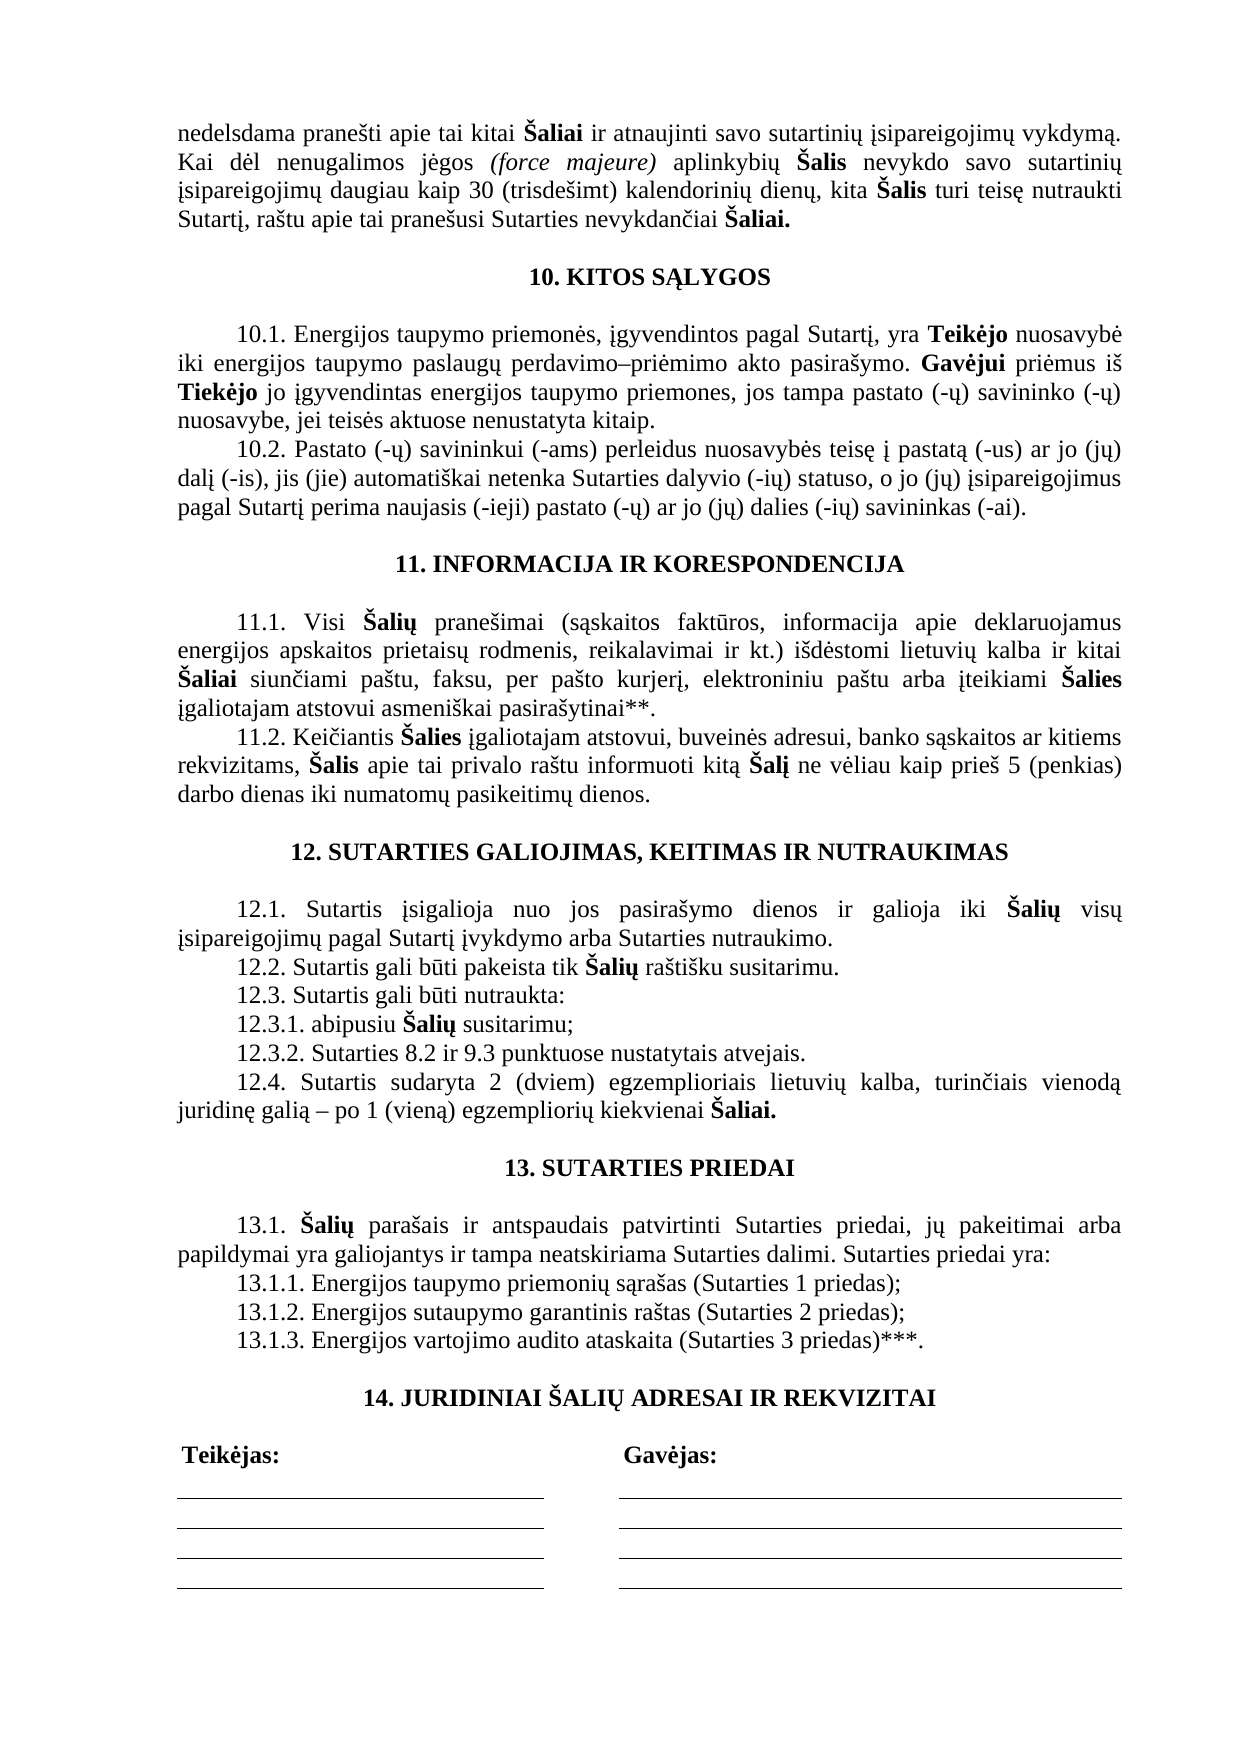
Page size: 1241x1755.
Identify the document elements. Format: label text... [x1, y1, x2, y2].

table_cell [177, 1589, 544, 1617]
table_cell [619, 1469, 1122, 1498]
text 12.4. Sutartis sudaryta 2 (dviem) egzemplioriais lietuvių kalba, turinčiais vienodą juridinę galią – po 1 (vieną) egzempliorių kiekvienai Šaliai. [177, 1067, 1122, 1124]
table_cell [544, 1528, 619, 1558]
text 12.3. Sutartis gali būti nutraukta: [177, 981, 1122, 1009]
table_cell [177, 1529, 544, 1558]
table_cell [544, 1558, 619, 1587]
text 12.1. Sutartis įsigalioja nuo jos pasirašymo dienos ir galioja iki Šalių visų įsipareigojimų pagal Sutartį įvykdymo arba Sutarties nutraukimo. [177, 894, 1122, 952]
table_header Teikėjas: [177, 1441, 544, 1469]
table_cell [177, 1499, 544, 1528]
text 13.1.2. Energijos sutaupymo garantinis raštas (Sutarties 2 priedas); [177, 1297, 1122, 1326]
text 10. KITOS SĄLYGOS [177, 262, 1122, 291]
text 13. SUTARTIES PRIEDAI [177, 1153, 1122, 1182]
table_cell [177, 1469, 544, 1498]
text 13.1.1. Energijos taupymo priemonių sąrašas (Sutarties 1 priedas); [177, 1268, 1122, 1297]
table_cell [619, 1529, 1122, 1558]
text 14. JURIDINIAI ŠALIŲ ADRESAI IR REKVIZITAI [177, 1383, 1122, 1412]
text 13.1. Šalių parašais ir antspaudais patvirtinti Sutarties priedai, jų pakeitimai arba papildymai yra galiojantys ir tampa neatskiriama Sutarties dalimi. Sutarties priedai yra: [177, 1211, 1122, 1268]
table_cell [544, 1588, 619, 1617]
text 10.1. Energijos taupymo priemonės, įgyvendintos pagal Sutartį, yra Teikėjo nuosavybė iki energijos taupymo paslaugų perdavimo–priėmimo akto pasirašymo. Gavėjui priėmus iš Tiekėjo jo įgyvendintas energijos taupymo priemones, jos tampa pastato (-ų) savininko (-ų) nuosavybe, jei teisės aktuose nenustatyta kitaip. [177, 319, 1122, 434]
table_cell [619, 1589, 1122, 1617]
text 13.1.3. Energijos vartojimo audito ataskaita (Sutarties 3 priedas)***. [177, 1326, 1122, 1354]
table_cell [544, 1498, 619, 1528]
text 12.3.1. abipusiu Šalių susitarimu; [177, 1009, 1122, 1038]
table_cell [544, 1469, 619, 1498]
text 12.2. Sutartis gali būti pakeista tik Šalių raštišku susitarimu. [177, 952, 1122, 981]
text 12.3.2. Sutarties 8.2 ir 9.3 punktuose nustatytais atvejais. [177, 1038, 1122, 1067]
text 11.1. Visi Šalių pranešimai (sąskaitos faktūros, informacija apie deklaruojamus energijos apskaitos prietaisų rodmenis, reikalavimai ir kt.) išdėstomi lietuvių kalba ir kitai Šaliai siunčiami paštu, faksu, per pašto kurjerį, elektroniniu paštu arba įteikiami Šalies įgaliotajam atstovui asmeniškai pasirašytinai**. [177, 607, 1122, 722]
table_cell [177, 1559, 544, 1587]
table_header Gavėjas: [619, 1441, 1122, 1469]
text nedelsdama pranešti apie tai kitai Šaliai ir atnaujinti savo sutartinių įsipareigojimų vykdymą. Kai dėl nenugalimos jėgos (force majeure) aplinkybių Šalis nevykdo savo sutartinių įsipareigojimų daugiau kaip 30 (trisdešimt) kalendorinių dienų, kita Šalis turi teisę nutraukti Sutartį, raštu apie tai pranešusi Sutarties nevykdančiai Šaliai. [177, 118, 1122, 233]
text 10.2. Pastato (-ų) savininkui (-ams) perleidus nuosavybės teisę į pastatą (-us) ar jo (jų) dalį (-is), jis (jie) automatiškai netenka Sutarties dalyvio (-ių) statuso, o jo (jų) įsipareigojimus pagal Sutartį perima naujasis (-ieji) pastato (-ų) ar jo (jų) dalies (-ių) savininkas (-ai). [177, 434, 1122, 521]
text 11. INFORMACIJA IR KORESPONDENCIJA [177, 549, 1122, 578]
text 11.2. Keičiantis Šalies įgaliotajam atstovui, buveinės adresui, banko sąskaitos ar kitiems rekvizitams, Šalis apie tai privalo raštu informuoti kitą Šalį ne vėliau kaip prieš 5 (penkias) darbo dienas iki numatomų pasikeitimų dienos. [177, 722, 1122, 808]
text 12. SUTARTIES GALIOJIMAS, KEITIMAS IR NUTRAUKIMAS [177, 837, 1122, 866]
table_cell [619, 1499, 1122, 1528]
table_cell [619, 1559, 1122, 1587]
table_header [544, 1441, 619, 1469]
